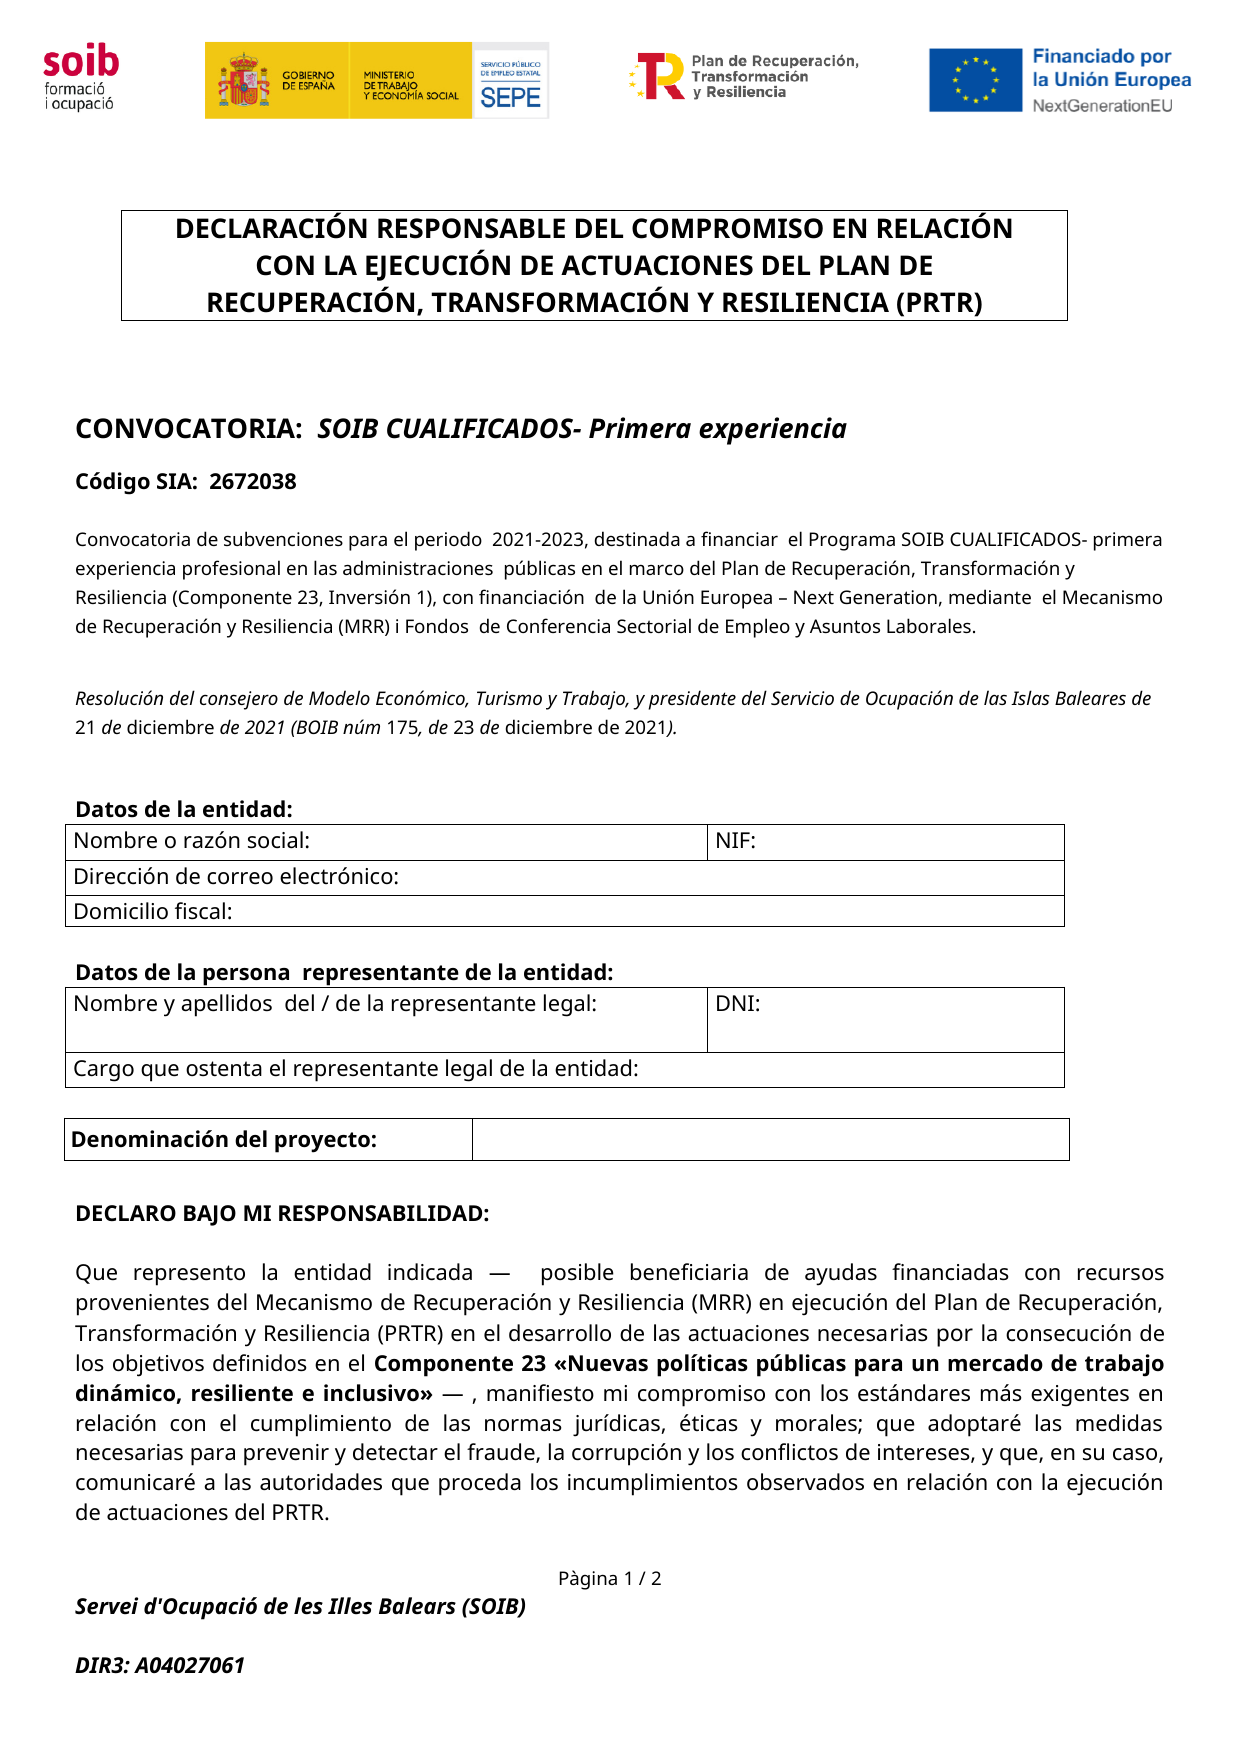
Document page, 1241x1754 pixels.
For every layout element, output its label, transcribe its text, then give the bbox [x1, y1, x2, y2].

text Datos de la entidad: [75, 794, 1165, 824]
table_cell Dirección de correo electrónico: [66, 861, 1064, 895]
text Que represento la entidad indicada — posible beneficiaria de ayudas financiadas con recursos provenientes del Mecanismo de Recuperación y Resiliencia (MRR) en ejecución del Plan de Recuperación, Transformación y Resiliencia (PRTR) en el desarrollo de las actuaciones necesarias por la consecución de los objetivos definidos en el Componente 23 «Nuevas políticas públicas para un mercado de trabajo dinámico, resiliente e inclusivo» — , manifiesto mi compromiso con los estándares más exigentes en relación con el cumplimiento de las normas jurídicas, éticas y morales; que adoptaré las medidas necesarias para prevenir y detectar el fraude, la corrupción y los conflictos de intereses, y que, en su caso, comunicaré a las autoridades que proceda los incumplimientos observados en relación con la ejecución de actuaciones del PRTR. [75, 1257, 1165, 1527]
table_cell Cargo que ostenta el representante legal de la entidad: [66, 1053, 1064, 1087]
text DECLARO BAJO MI RESPONSABILIDAD: [75, 1198, 1165, 1227]
table_header [473, 1119, 1069, 1160]
table_header NIF: [708, 825, 1064, 860]
text CONVOCATORIA: SOIB CUALIFICADOS- Primera experiencia [75, 409, 1165, 446]
text Datos de la persona representante de la entidad: [75, 957, 1165, 987]
text Resolución del consejero de Modelo Económico, Turismo y Trabajo, y presidente del Servicio de Ocupación de las Islas Baleares de 21 de diciembre de 2021 (BOIB núm 175, de 23 de diciembre de 2021). [75, 685, 1165, 740]
table_header Denominación del proyecto: [65, 1119, 472, 1160]
text Convocatoria de subvenciones para el periodo 2021-2023, destinada a financiar el Programa SOIB CUALIFICADOS- primera experiencia profesional en las administraciones públicas en el marco del Plan de Recuperación, Transformación y Resiliencia (Componente 23, Inversión 1), con financiación de la Unión Europea – Next Generation, mediante el Mecanismo de Recuperación y Resiliencia (MRR) i Fondos de Conferencia Sectorial de Empleo y Asuntos Laborales. [75, 526, 1165, 639]
table_header Nombre y apellidos del / de la representante legal: [66, 988, 707, 1052]
table_header Nombre o razón social: [66, 825, 707, 860]
table_header DNI: [708, 988, 1064, 1052]
picture [7, 22, 1228, 136]
table_cell Domicilio fiscal: [66, 896, 1064, 926]
text Código SIA: 2672038 [75, 466, 1165, 496]
